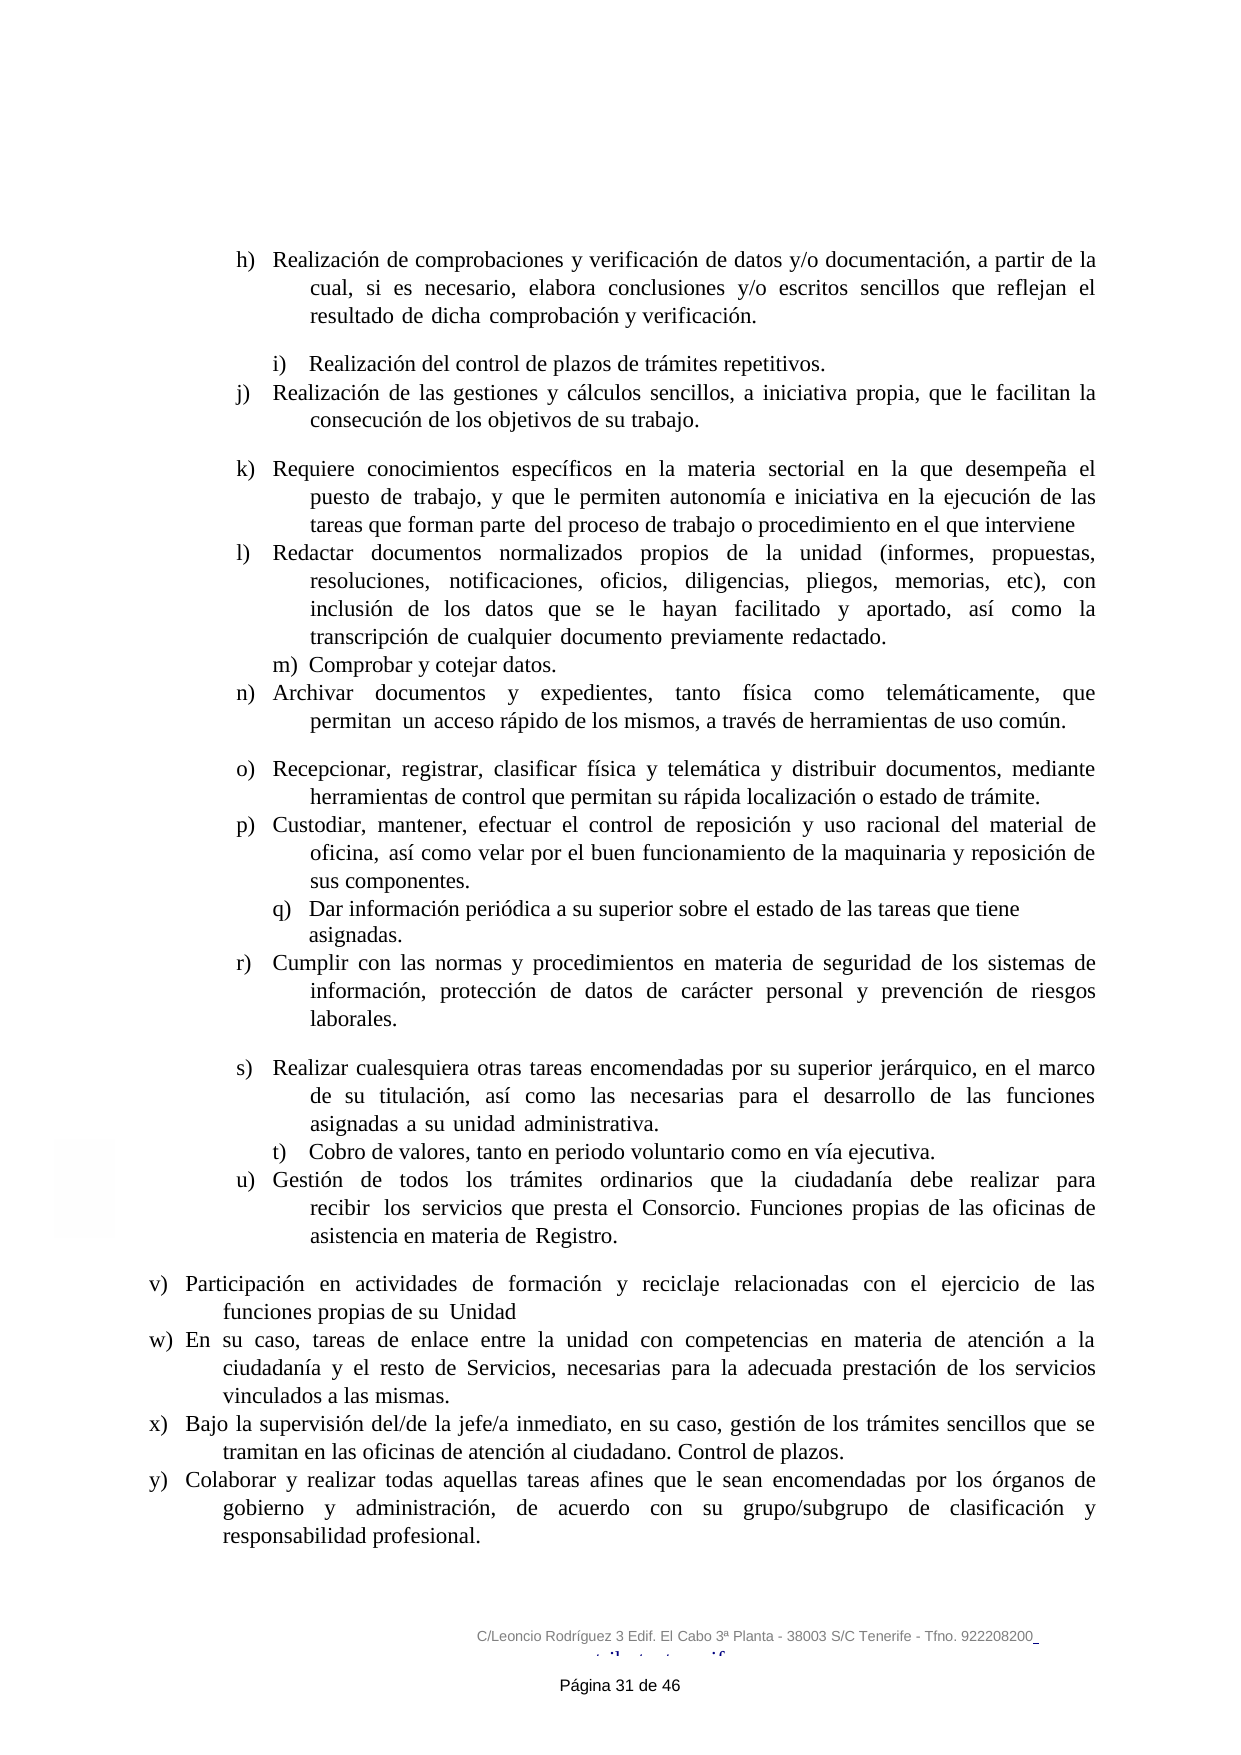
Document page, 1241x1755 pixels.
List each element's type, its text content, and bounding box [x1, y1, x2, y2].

list Cumplir con las normas y procedimientos en materia de seguridad de los sistemas de información, protección de datos de carácter personal y prevención de riesgos laborales. [236, 949, 1096, 1032]
list Redactar documentos normalizados propios de la unidad (informes, propuestas, resoluciones, notificaciones, oficios, diligencias, pliegos, memorias, etc), con inclusión de los datos que se le hayan facilitado y aportado, así como la transcripción de cualquier documento previamente redactado. [236, 539, 1096, 649]
list Participación en actividades de formación y reciclaje relacionadas con el ejercicio de las funciones propias de su Unidad [149, 1271, 1096, 1325]
list Requiere conocimientos específicos en la materia sectorial en la que desempeña el puesto de trabajo, y que le permiten autonomía e iniciativa en la ejecución de las tareas que forman parte del proceso de trabajo o procedimiento en el que interviene [236, 455, 1096, 537]
list Cobro de valores, tanto en periodo voluntario como en vía ejecutiva. [272, 1138, 1107, 1164]
list Archivar documentos y expedientes, tanto física como telemáticamente, que permitan un acceso rápido de los mismos, a través de herramientas de uso común. [236, 679, 1096, 733]
list Recepcionar, registrar, clasificar física y telemática y distribuir documentos, mediante herramientas de control que permitan su rápida localización o estado de trámite. [236, 755, 1096, 810]
list Realización de las gestiones y cálculos sencillos, a iniciativa propia, que le facilitan la consecución de los objetivos de su trabajo. [236, 378, 1096, 433]
list Realizar cualesquiera otras tareas encomendadas por su superior jerárquico, en el marco de su titulación, así como las necesarias para el desarrollo de las funciones asignadas a su unidad administrativa. [236, 1054, 1096, 1136]
list Custodiar, mantener, efectuar el control de reposición y uso racional del material de oficina, así como velar por el buen funcionamiento de la maquinaria y reposición de sus componentes. [236, 811, 1096, 893]
list Realización del control de plazos de trámites repetitivos. [272, 350, 1107, 377]
list Realización de comprobaciones y verificación de datos y/o documentación, a partir de la cual, si es necesario, elabora conclusiones y/o escritos sencillos que reflejan el resultado de dicha comprobación y verificación. [236, 246, 1096, 328]
list Colaborar y realizar todas aquellas tareas afines que le sean encomendadas por los órganos de gobierno y administración, de acuerdo con su grupo/subgrupo de clasificación y responsabilidad profesional. [149, 1466, 1096, 1548]
list Dar información periódica a su superior sobre el estado de las tareas que tiene asignadas. [272, 895, 1107, 948]
list Gestión de todos los trámites ordinarios que la ciudadanía debe realizar para recibir los servicios que presta el Consorcio. Funciones propias de las oficinas de asistencia en materia de Registro. [236, 1166, 1096, 1248]
list En su caso, tareas de enlace entre la unidad con competencias en materia de atención a la ciudadanía y el resto de Servicios, necesarias para la adecuada prestación de los servicios vinculados a las mismas. [149, 1326, 1096, 1408]
list Comprobar y cotejar datos. [272, 651, 1107, 677]
list Bajo la supervisión del/de la jefe/a inmediato, en su caso, gestión de los trámites sencillos que se tramitan en las oficinas de atención al ciudadano. Control de plazos. [149, 1410, 1096, 1464]
